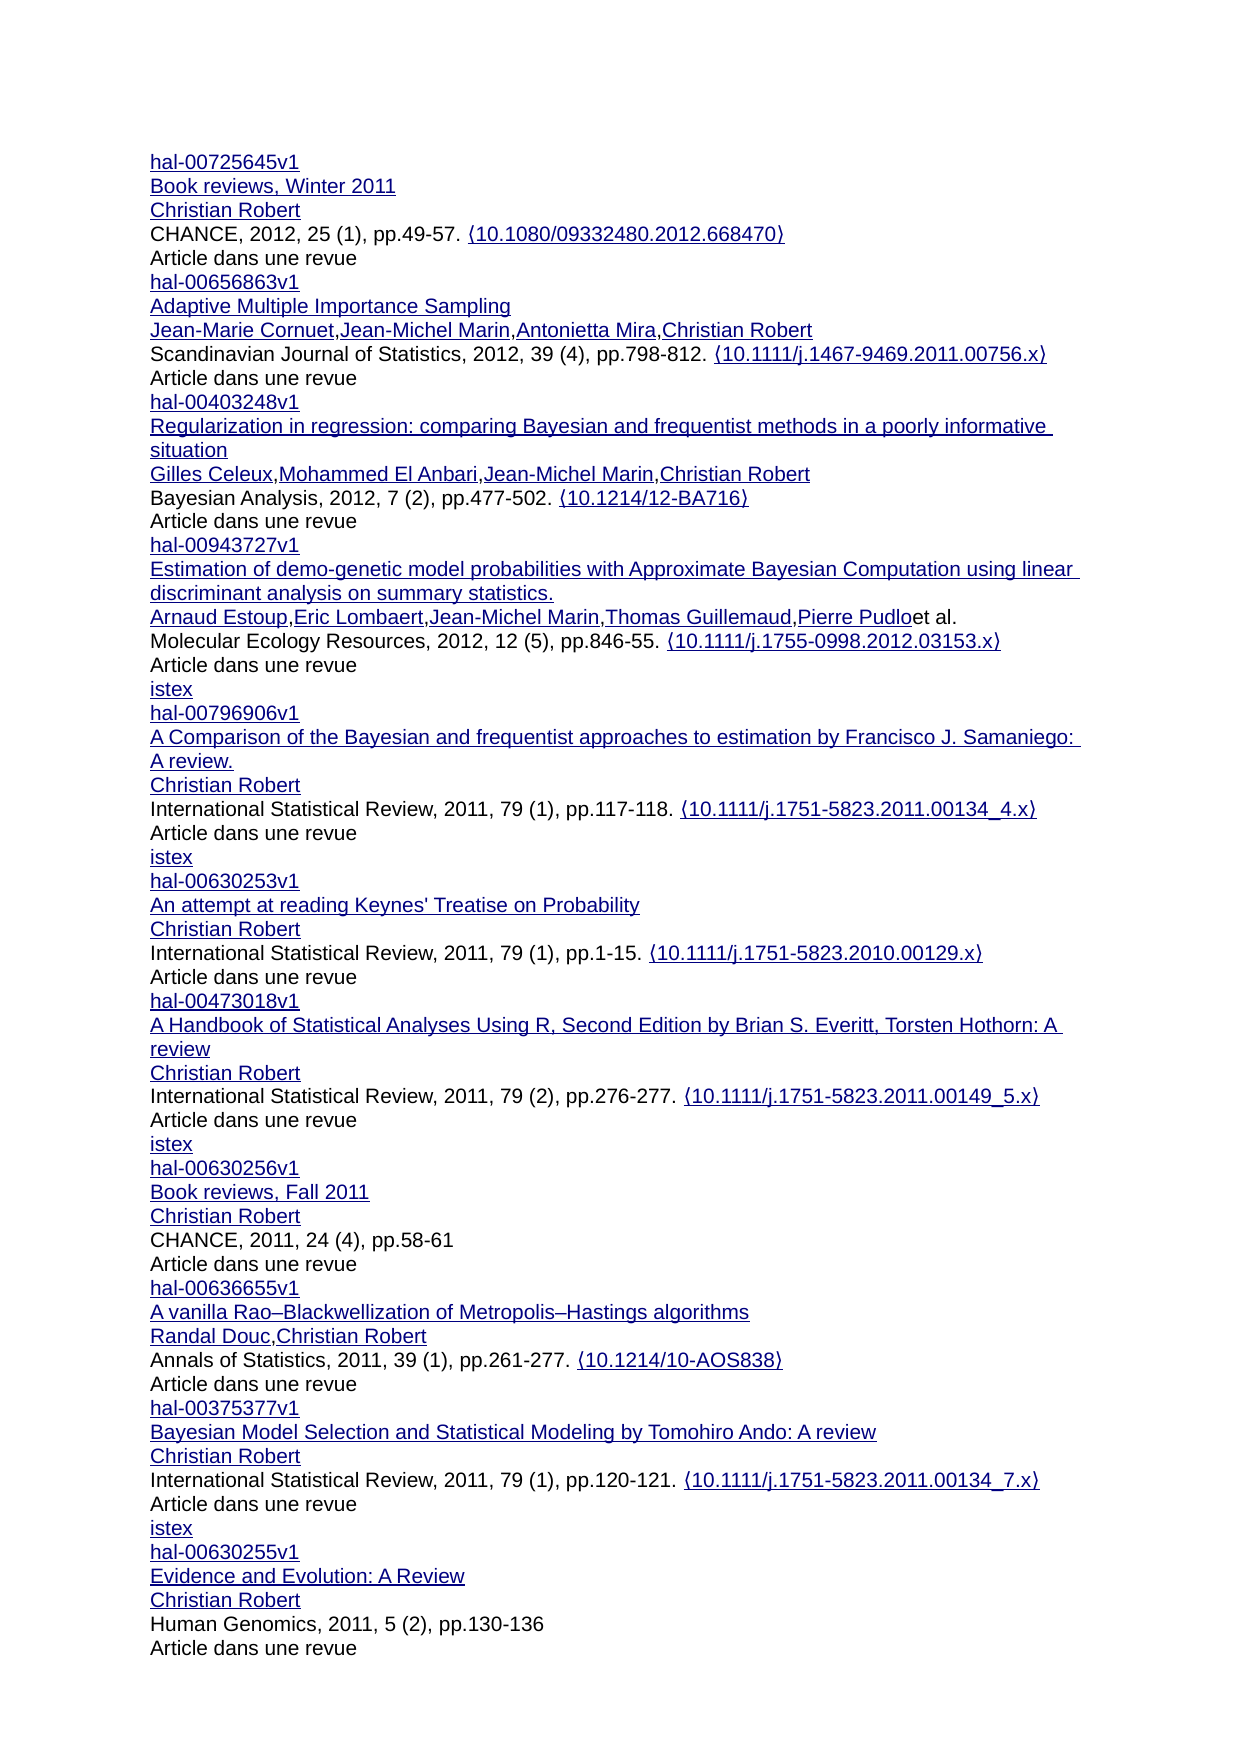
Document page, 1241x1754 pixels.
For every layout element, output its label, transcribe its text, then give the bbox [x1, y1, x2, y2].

table_cell Book reviews, Winter 2011 Christian Robert CHANCE, 2012, 25 (1), pp.49-57. ⟨10.1080/09332480.2012.668470⟩ Article dans une revue hal-00656863v1 [150, 174, 1090, 294]
table_cell Book reviews, Fall 2011 Christian Robert CHANCE, 2011, 24 (4), pp.58-61 Article dans une revue hal-00636655v1 [150, 1180, 1090, 1300]
table_cell hal-00725645v1 [150, 150, 1090, 174]
table_cell Estimation of demo-genetic model probabilities with Approximate Bayesian Computation using linear discriminant analysis on summary statistics. Arnaud Estoup,Eric Lombaert,Jean-Michel Marin,Thomas Guillemaud,Pierre Pudloet al. Molecular Ecology Resources, 2012, 12 (5), pp.846-55. ⟨10.1111/j.1755-0998.2012.03153.x⟩ Article dans une revue istex hal-00796906v1 [150, 557, 1090, 725]
table_cell An attempt at reading Keynes' Treatise on Probability Christian Robert International Statistical Review, 2011, 79 (1), pp.1-15. ⟨10.1111/j.1751-5823.2010.00129.x⟩ Article dans une revue hal-00473018v1 [150, 893, 1090, 1012]
table_cell A Handbook of Statistical Analyses Using R, Second Edition by Brian S. Everitt, Torsten Hothorn: A review Christian Robert International Statistical Review, 2011, 79 (2), pp.276-277. ⟨10.1111/j.1751-5823.2011.00149_5.x⟩ Article dans une revue istex hal-00630256v1 [150, 1013, 1090, 1180]
table_cell Adaptive Multiple Importance Sampling Jean-Marie Cornuet,Jean-Michel Marin,Antonietta Mira,Christian Robert Scandinavian Journal of Statistics, 2012, 39 (4), pp.798-812. ⟨10.1111/j.1467-9469.2011.00756.x⟩ Article dans une revue hal-00403248v1 [150, 294, 1090, 413]
table_cell A vanilla Rao–Blackwellization of Metropolis–Hastings algorithms Randal Douc,Christian Robert Annals of Statistics, 2011, 39 (1), pp.261-277. ⟨10.1214/10-AOS838⟩ Article dans une revue hal-00375377v1 [150, 1300, 1090, 1420]
table_cell A Comparison of the Bayesian and frequentist approaches to estimation by Francisco J. Samaniego: A review. Christian Robert International Statistical Review, 2011, 79 (1), pp.117-118. ⟨10.1111/j.1751-5823.2011.00134_4.x⟩ Article dans une revue istex hal-00630253v1 [150, 725, 1090, 893]
table_cell Bayesian Model Selection and Statistical Modeling by Tomohiro Ando: A review Christian Robert International Statistical Review, 2011, 79 (1), pp.120-121. ⟨10.1111/j.1751-5823.2011.00134_7.x⟩ Article dans une revue istex hal-00630255v1 [150, 1420, 1090, 1563]
table_cell Evidence and Evolution: A Review Christian Robert Human Genomics, 2011, 5 (2), pp.130-136 Article dans une revue [150, 1564, 1090, 1659]
table_cell Regularization in regression: comparing Bayesian and frequentist methods in a poorly informative situation Gilles Celeux,Mohammed El Anbari,Jean-Michel Marin,Christian Robert Bayesian Analysis, 2012, 7 (2), pp.477-502. ⟨10.1214/12-BA716⟩ Article dans une revue hal-00943727v1 [150, 414, 1090, 557]
